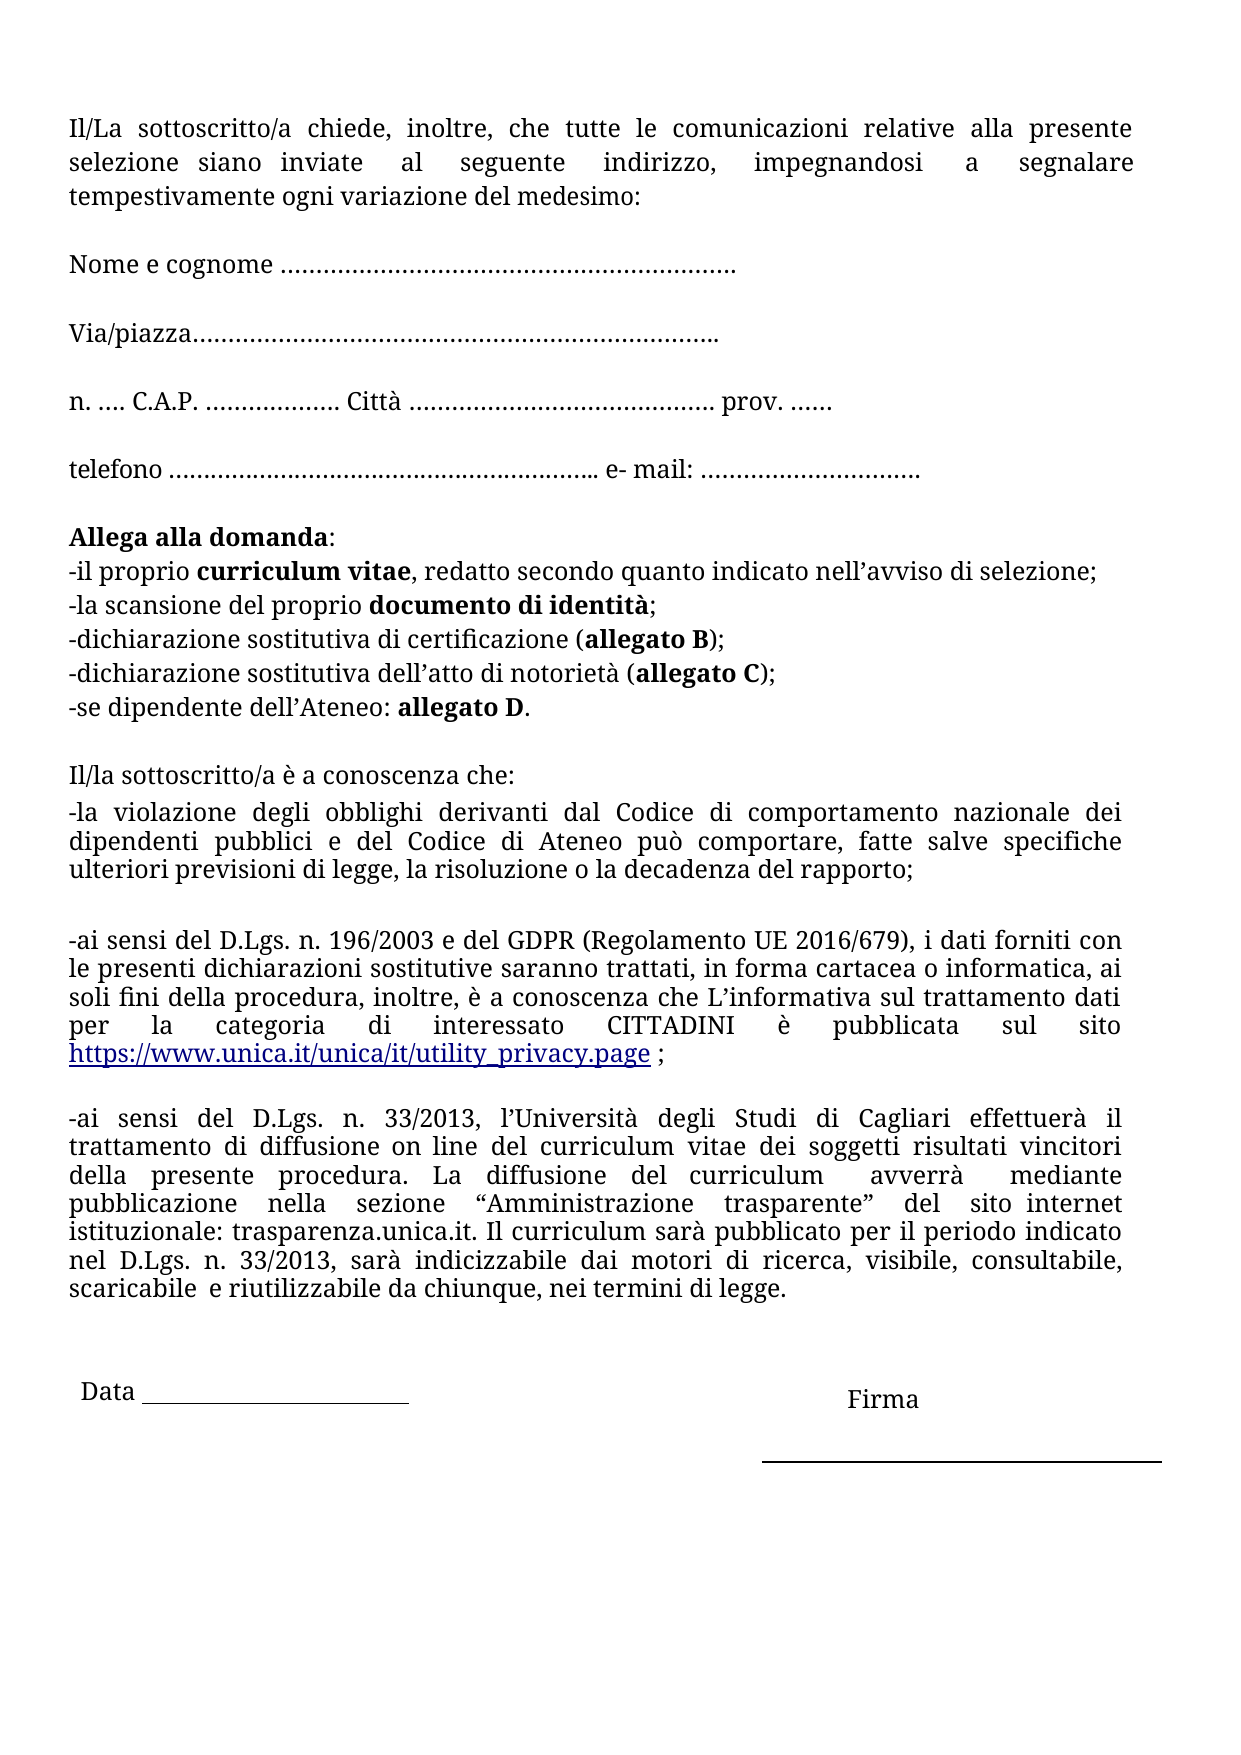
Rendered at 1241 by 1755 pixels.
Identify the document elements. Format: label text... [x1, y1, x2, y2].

text Il/La sottoscritto/a chiede, inoltre, che tutte le comunicazioni relative alla presente selezione siano inviate al seguente indirizzo, impegnandosi a segnalare tempestivamente ogni variazione del medesimo: [69, 111, 1134, 213]
text -dichiarazione sostitutiva dell’atto di notorietà (allegato C); [69, 656, 1134, 690]
text Il/la sottoscritto/a è a conoscenza che: [69, 758, 1134, 792]
text -la scansione del proprio documento di identità; [69, 588, 1134, 622]
text Data [80, 1374, 409, 1408]
text Via/piazza……………………………………………………………….. [69, 315, 1134, 349]
text -dichiarazione sostitutiva di certificazione (allegato B); [69, 622, 1134, 656]
text -ai sensi del D.Lgs. n. 33/2013, l’Università degli Studi di Cagliari effettuerà il trattamento di diffusione on line del curriculum vitae dei soggetti risultati vincitori della presente procedura. La diffusione del curriculum avverrà mediante pubblicazione nella sezione “Amministrazione trasparente” del sito internet istituzionale: trasparenza.unica.it. Il curriculum sarà pubblicato per il periodo indicato nel D.Lgs. n. 33/2013, sarà indicizzabile dai motori di ricerca, visibile, consultabile, scaricabile e riutilizzabile da chiunque, nei termini di legge. [69, 1105, 1122, 1303]
text Firma [828, 1382, 1134, 1416]
text telefono …………………………………………………….. e- mail: …………………………. [69, 451, 1134, 486]
text -la violazione degli obblighi derivanti dal Codice di comportamento nazionale dei dipendenti pubblici e del Codice di Ateneo può comportare, fatte salve specifiche ulteriori previsioni di legge, la risoluzione o la decadenza del rapporto; [69, 799, 1122, 884]
text n. …. C.A.P. ………………. Città ……………………………………. prov. …… [69, 383, 1134, 417]
text -ai sensi del D.Lgs. n. 196/2003 e del GDPR (Regolamento UE 2016/679), i dati forniti con le presenti dichiarazioni sostitutive saranno trattati, in forma cartacea o informatica, ai soli fini della procedura, inoltre, è a conoscenza che L’informativa sul trattamento dati per la categoria di interessato CITTADINI è pubblicata sul sito https://www.unica.it/unica/it/utility_privacy.page ; [69, 927, 1122, 1069]
text Allega alla domanda: [69, 519, 1134, 554]
text -se dipendente dell’Ateneo: allegato D. [69, 690, 1134, 724]
text -il proprio curriculum vitae, redatto secondo quanto indicato nell’avviso di selezione; [69, 554, 1134, 588]
text Nome e cognome ………………………………………………………. [69, 247, 1134, 281]
